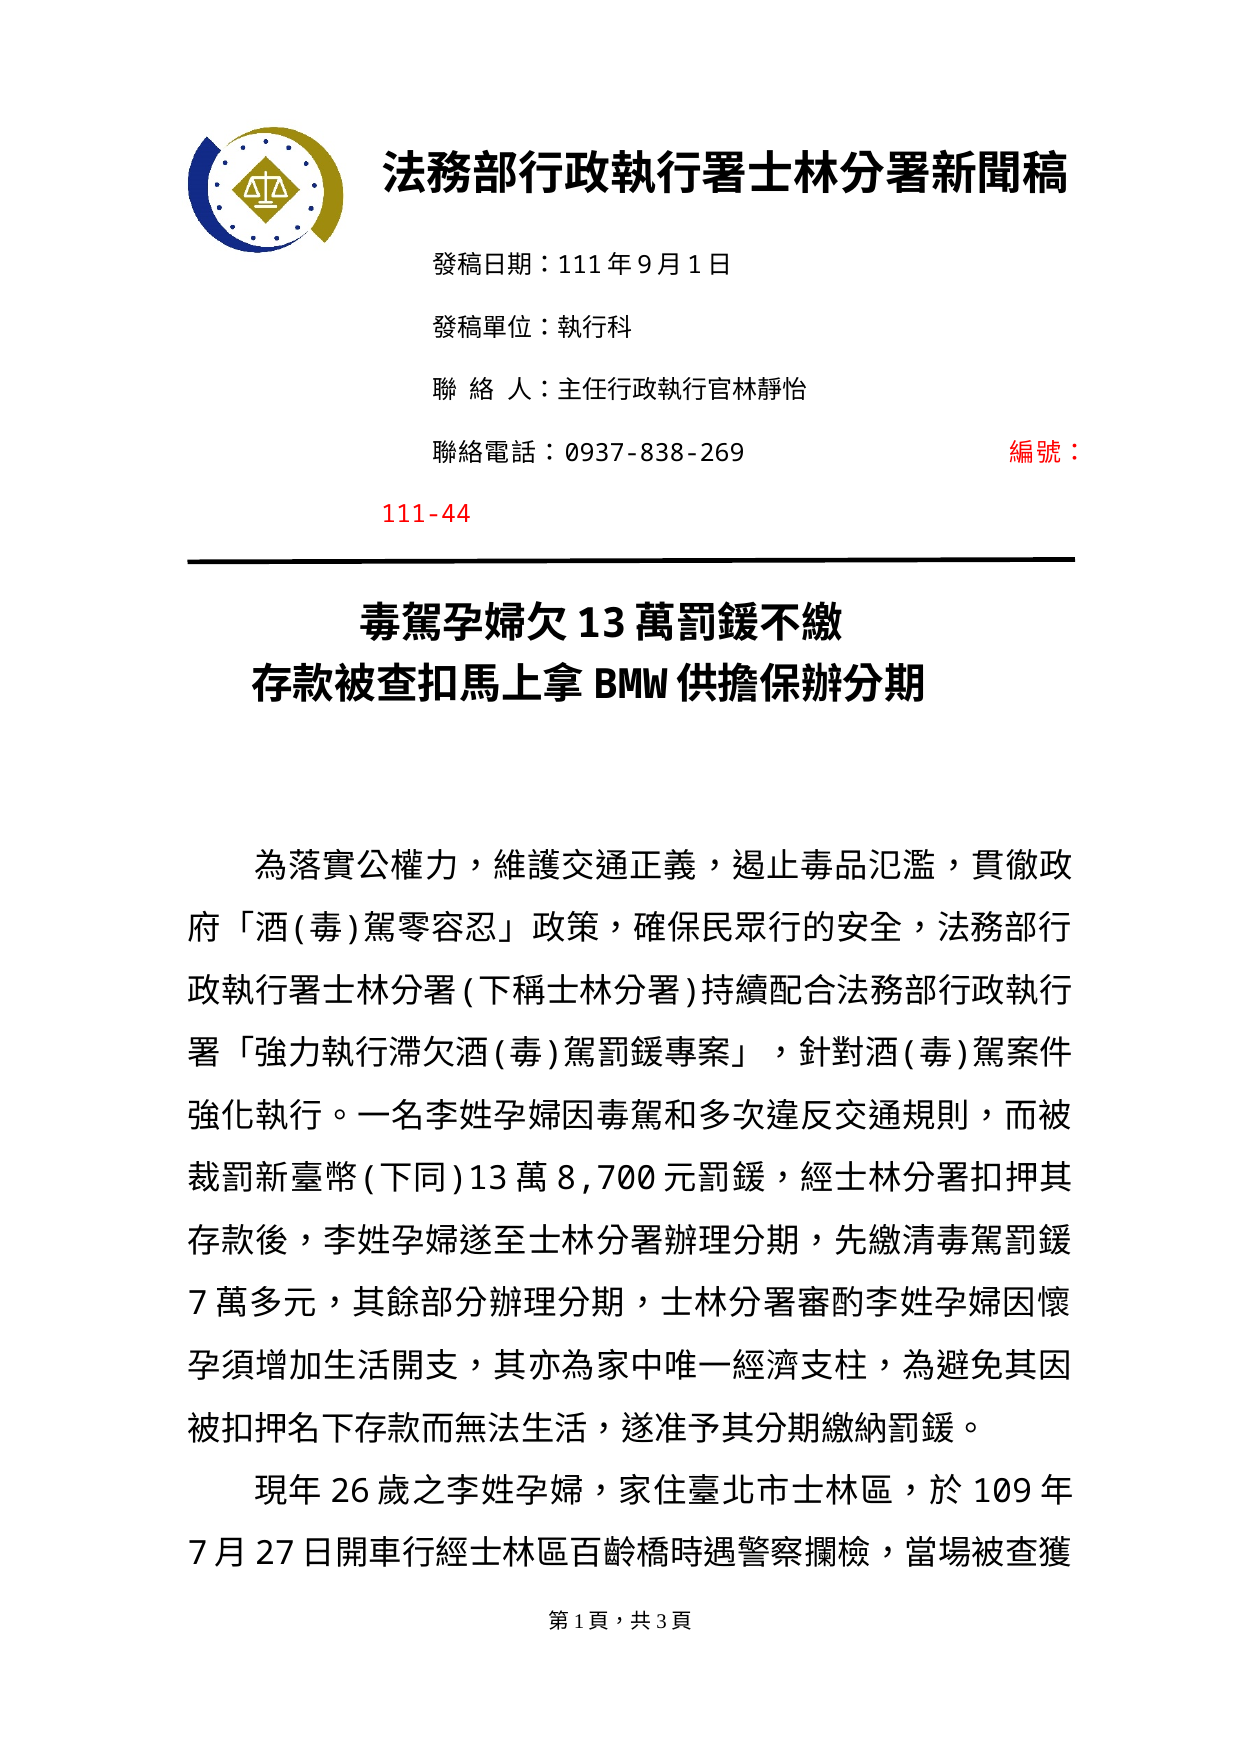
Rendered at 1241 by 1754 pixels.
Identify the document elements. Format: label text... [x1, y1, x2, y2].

text 存款被查扣馬上拿BMW供擔保辦分期 [125, 650, 1093, 710]
text 毒駕孕婦欠13萬罰鍰不繳 [125, 589, 1093, 650]
text 為落實公權力，維護交通正義，遏止毒品氾濫，貫徹政府「酒(毒)駕零容忍」政策，確保民眾行的安全，法務部行政執行署士林分署(下稱士林分署)持續配合法務部行政執行署「強力執行滯欠酒(毒)駕罰鍰專案」，針對酒(毒)駕案件強化執行。一名李姓孕婦因毒駕和多次違反交通規則，而被裁罰新臺幣(下同)13萬8,700元罰鍰，經士林分署扣押其存款後，李姓孕婦遂至士林分署辦理分期，先繳清毒駕罰鍰7萬多元，其餘部分辦理分期，士林分署審酌李姓孕婦因懷孕須增加生活開支，其亦為家中唯一經濟支柱，為避免其因被扣押名下存款而無法生活，遂准予其分期繳納罰鍰。 [187, 821, 1073, 1446]
table_header [178, 96, 378, 534]
text 現年26歲之李姓孕婦，家住臺北市士林區，於109年7月27日開車行經士林區百齡橋時遇警察攔檢，當場被查獲其有吸食毒品駕駛之違規情事，被臺北市政府交通事件裁決所(下稱臺北交裁所)裁罰12萬元，並吊扣駕照2年。其後，李姓孕婦又因3次在禁止臨時停車處所停車、1次未依標誌、標線號誌指示轉彎或變換車道、1次違規右轉、1次行駛高速公路未依規定變換車道及2次闖紅燈等違反交通安全規則之行為，被臺北交裁所裁罰共2萬8,700元。李姓孕婦雖曾就上開毒駕罰鍰向臺北交裁所辦理分期，惟其繳納1萬4,300元後就不再續繳，臺北交裁所遂將案件陸續移送士林分署強制執行。士林分署於收受案件後，火速於今年8月23日扣押李姓孕婦名下存款，合計扣得20萬餘元。李姓孕婦因無法自ATM提領生活費，經詢問銀行後發現自己名下存款已遭士林分署扣押，遂於8月26日駕駛其名下BMW車輛至士林分署辦理分期，其請求優先以名下部分存款抵繳毒駕罰鍰7萬2,732元，剩餘款項6萬餘元則分6期繳納，每期繳納1萬元。李姓孕婦向士林分署表示，自己從事寵物零食製造跟販售，丈夫沒有工作在家待業中，其為家中唯一的經濟支柱，肚子裡的小孩明年二月要出生，自己要支付產檢費用、車貸、房租及生活費用，急需動用銀行存款來支付，請求士林分署將其名下部分存款解扣，以免全家陷入生活困頓的窘境，希望士林分署同意其分期方案，其願意提供名下的BMW車輛供分署查封以作為分期擔保，惟因其販售寵物零食及懷孕造成行動不便，需時常使用車輛，請求士林分署於查封後，仍將車輛交由其保管。士林分署審酌李姓孕婦的身體、經濟及家庭狀況後，遂同意其分期繳納積欠之罰鍰。 [187, 1446, 1073, 1571]
table_header 法務部行政執行署士林分署新聞稿 發稿日期：111年9月1日 發稿單位：執行科 聯 絡 人：主任行政執行官林靜怡 聯絡電話：0937-838-269 編號：111-44 [378, 96, 1090, 534]
